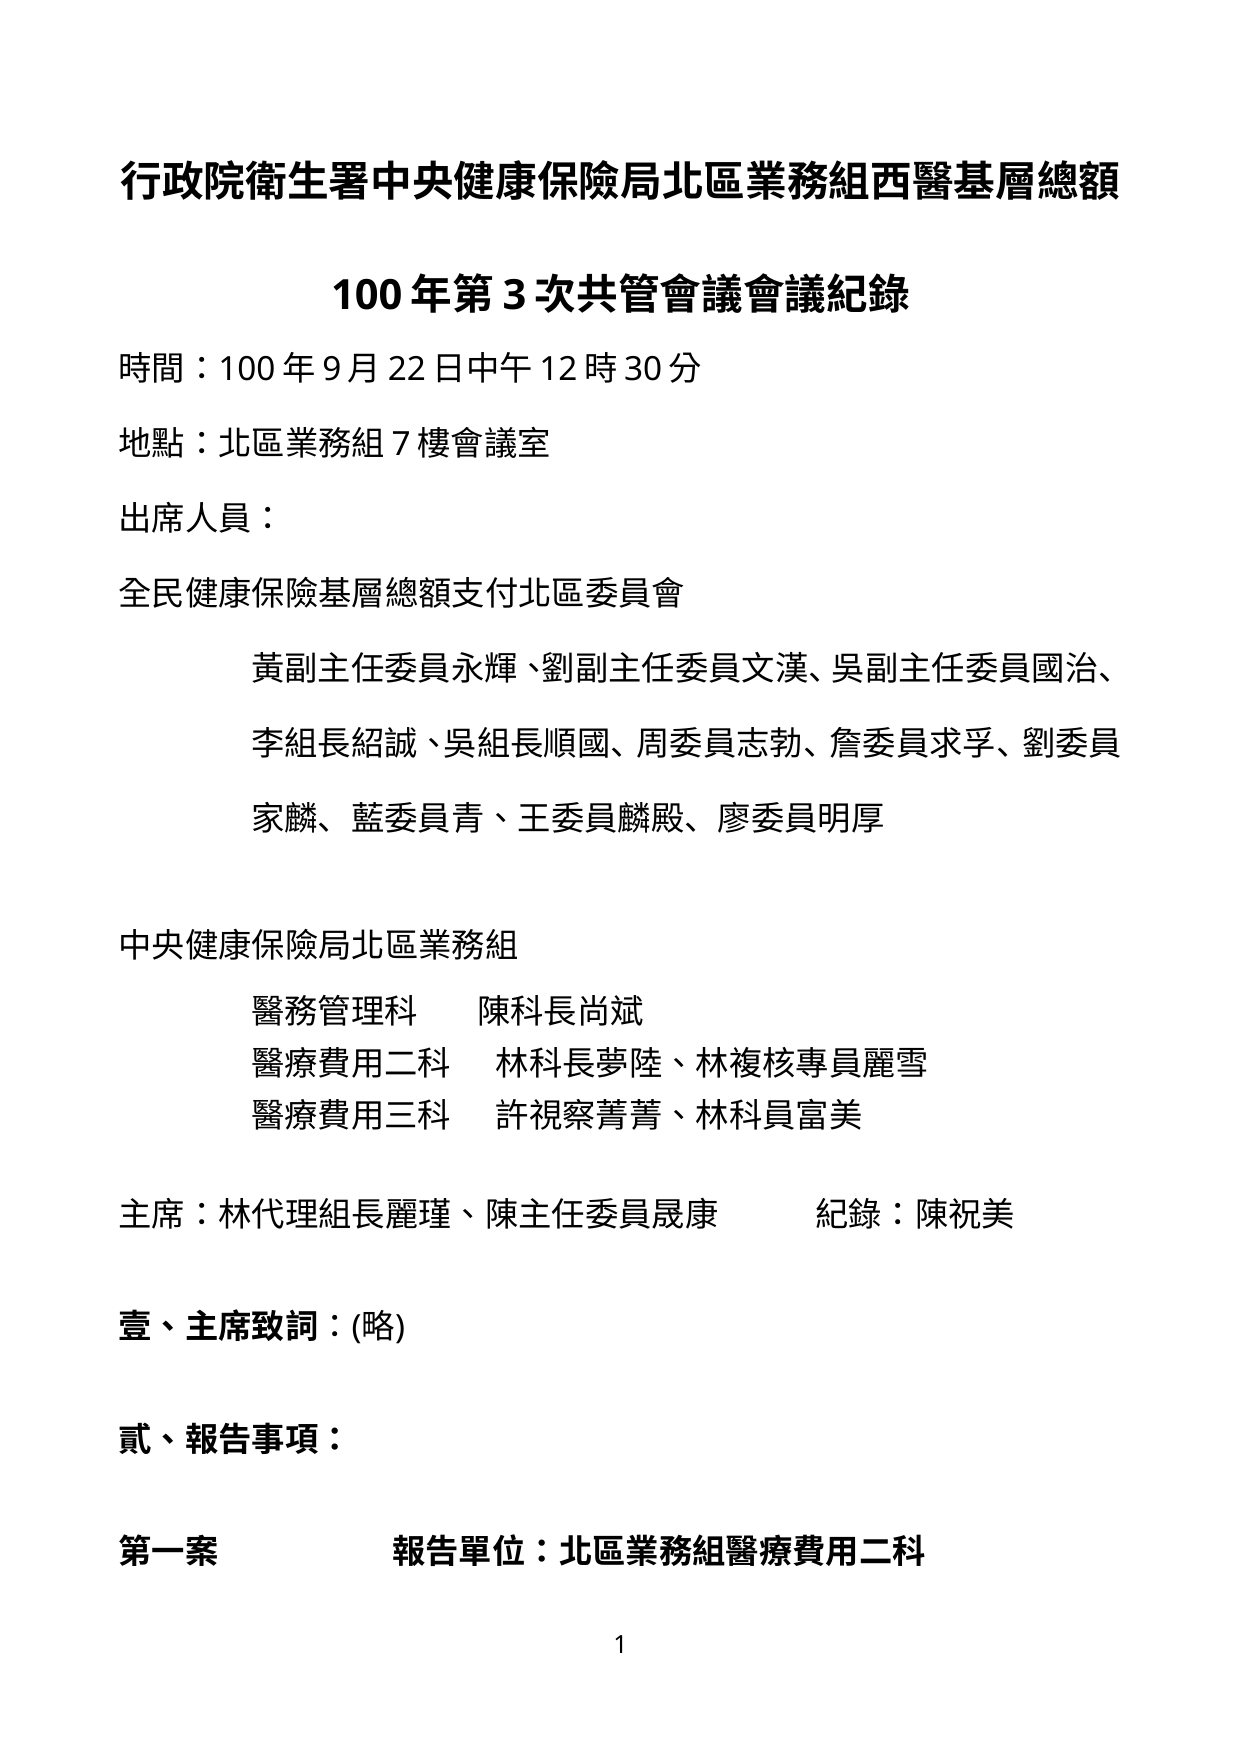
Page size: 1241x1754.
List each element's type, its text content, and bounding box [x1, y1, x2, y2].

text 中央健康保險局北區業務組 [93, 906, 1122, 981]
text 黃副主任委員永輝、劉副主任委員文漢、吳副主任委員國治、李組長紹誠、吳組長順國、周委員志勃、詹委員求孚、劉委員家麟、藍委員青、王委員麟殿、廖委員明厚 [251, 629, 1122, 854]
text 醫療費用二科 林科長夢陸、林複核專員麗雪 [93, 1033, 1122, 1085]
text 醫療費用三科 許視察菁菁、林科員富美 [93, 1085, 1122, 1137]
text 100年第3次共管會議會議紀錄 [118, 254, 1122, 329]
text 貳、報告事項： [118, 1399, 1122, 1474]
text 地點：北區業務組7樓會議室 [118, 404, 1122, 479]
text 醫務管理科 陳科長尚斌 [93, 981, 1122, 1033]
text 行政院衛生署中央健康保險局北區業務組西醫基層總額 [118, 141, 1122, 216]
text 出席人員： [118, 479, 1122, 554]
text 主席：林代理組長麗瑾、陳主任委員晟康 紀錄：陳祝美 [118, 1174, 1122, 1249]
text 時間：100年9月22日中午12時30分 [118, 329, 1122, 404]
text 全民健康保險基層總額支付北區委員會 [93, 554, 1122, 629]
text 第一案 報告單位：北區業務組醫療費用二科 [118, 1512, 1122, 1587]
text 壹、主席致詞：(略) [118, 1287, 1122, 1362]
